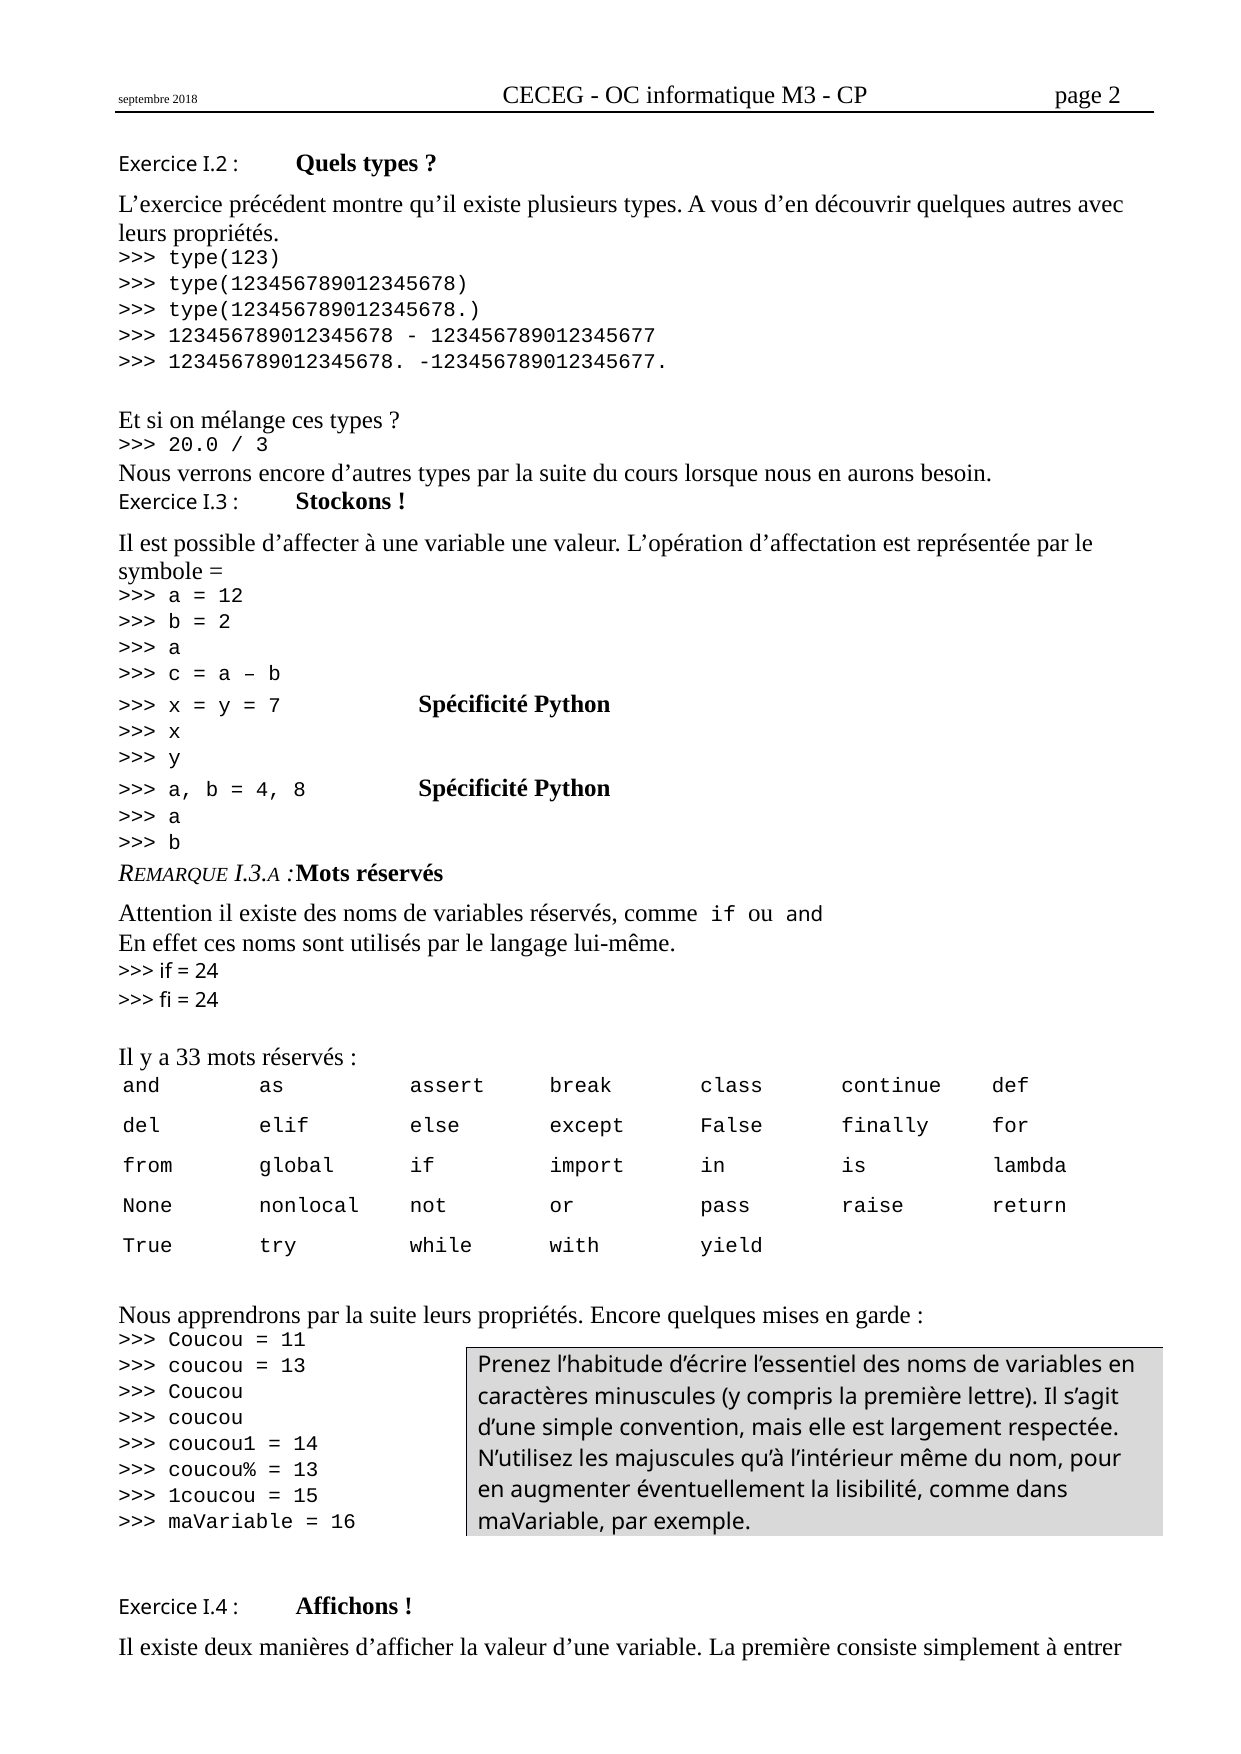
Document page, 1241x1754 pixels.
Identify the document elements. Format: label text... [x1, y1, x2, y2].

table_cell nonlocal [259, 1191, 409, 1231]
table_cell from [123, 1151, 259, 1191]
table_cell [841, 1231, 992, 1272]
text Nous verrons encore d’autres types par la suite du cours lorsque nous en aurons besoin. [118, 458, 1152, 486]
table_cell import [549, 1151, 700, 1191]
table_cell pass [700, 1191, 841, 1231]
table_cell with [549, 1231, 700, 1272]
table_header break [549, 1071, 700, 1111]
text >>> 1coucou = 15 [118, 1485, 466, 1508]
table_header continue [841, 1071, 992, 1111]
table_cell False [700, 1111, 841, 1151]
table_cell except [549, 1111, 700, 1151]
table_cell is [841, 1151, 992, 1191]
table_cell return [992, 1191, 1112, 1231]
table_cell for [992, 1111, 1112, 1151]
text >>> type(123456789012345678) [118, 273, 1152, 296]
text L’exercice précédent montre qu’il existe plusieurs types. A vous d’en découvrir quelques autres avec leurs propriétés. [118, 189, 1152, 247]
text >>> c = a – b [118, 663, 1152, 687]
table_cell yield [700, 1231, 841, 1272]
list Mots réservés [118, 858, 1152, 886]
text Et si on mélange ces types ? [118, 405, 1152, 434]
table_cell while [410, 1231, 549, 1272]
text >>> a = 12 [118, 585, 1152, 609]
text >>> a [118, 637, 1152, 661]
table_cell global [259, 1151, 409, 1191]
table_header class [700, 1071, 841, 1111]
text >>> coucou1 = 14 [118, 1433, 466, 1456]
text >>> Coucou [118, 1381, 466, 1404]
text >>> 123456789012345678. -123456789012345677. [118, 351, 1152, 374]
text >>> fi = 24 [118, 985, 1152, 1013]
text >>> b = 2 [118, 611, 1152, 635]
text En effet ces noms sont utilisés par le langage lui-même. [118, 928, 1152, 956]
table_cell or [549, 1191, 700, 1231]
table_cell in [700, 1151, 841, 1191]
text >>> a, b = 4, 8 Spécificité Python [118, 773, 1152, 803]
text >>> 20.0 / 3 [118, 434, 1152, 458]
text Il existe deux manières d’afficher la valeur d’une variable. La première consiste simplement à entrer [118, 1632, 1152, 1661]
text >>> if = 24 [118, 956, 1152, 985]
text Il y a 33 mots réservés : [118, 1042, 1152, 1071]
table_cell None [123, 1191, 259, 1231]
text >>> type(123) [118, 247, 1152, 271]
text >>> Coucou = 11 [118, 1329, 1152, 1353]
list Stockons ! [118, 486, 1152, 516]
table_header as [259, 1071, 409, 1111]
text >>> maVariable = 16 [118, 1511, 466, 1534]
text >>> coucou% = 13 [118, 1459, 466, 1482]
table_cell True [123, 1231, 259, 1272]
text >>> coucou = 13 [118, 1355, 466, 1379]
text >>> x [118, 721, 1152, 745]
table_cell [992, 1231, 1112, 1272]
table_cell finally [841, 1111, 992, 1151]
text >>> type(123456789012345678.) [118, 299, 1152, 322]
text >>> y [118, 747, 1152, 771]
table_cell if [410, 1151, 549, 1191]
table_cell raise [841, 1191, 992, 1231]
text >>> coucou [118, 1407, 466, 1431]
text Nous apprendrons par la suite leurs propriétés. Encore quelques mises en garde : [118, 1300, 1152, 1329]
table_header Prenez l’habitude d’écrire l’essentiel des noms de variables en caractères minuscules (y compris la première lettre). Il s’agit d’une simple convention, mais elle est largement respectée. N’utilisez les majuscules qu’à l’intérieur même du nom, pour en augmenter éventuellement la lisibilité, comme dans maVariable, par exemple. [467, 1348, 1163, 1536]
text >>> b [118, 832, 1152, 855]
table_cell try [259, 1231, 409, 1272]
text >>> 123456789012345678 - 123456789012345677 [118, 325, 1152, 348]
table_cell del [123, 1111, 259, 1151]
table_cell lambda [992, 1151, 1112, 1191]
table_cell not [410, 1191, 549, 1231]
text Il est possible d’affecter à une variable une valeur. L’opération d’affectation est représentée par le symbole = [118, 528, 1152, 585]
text >>> a [118, 806, 1152, 829]
text Attention il existe des noms de variables réservés, comme if ou and [118, 898, 1152, 928]
table_header assert [410, 1071, 549, 1111]
list Affichons ! [118, 1591, 1152, 1621]
table_cell else [410, 1111, 549, 1151]
table_header def [992, 1071, 1112, 1111]
text >>> x = y = 7 Spécificité Python [118, 689, 1152, 718]
list Quels types ? [118, 148, 1152, 178]
table_header and [123, 1071, 259, 1111]
table_cell elif [259, 1111, 409, 1151]
